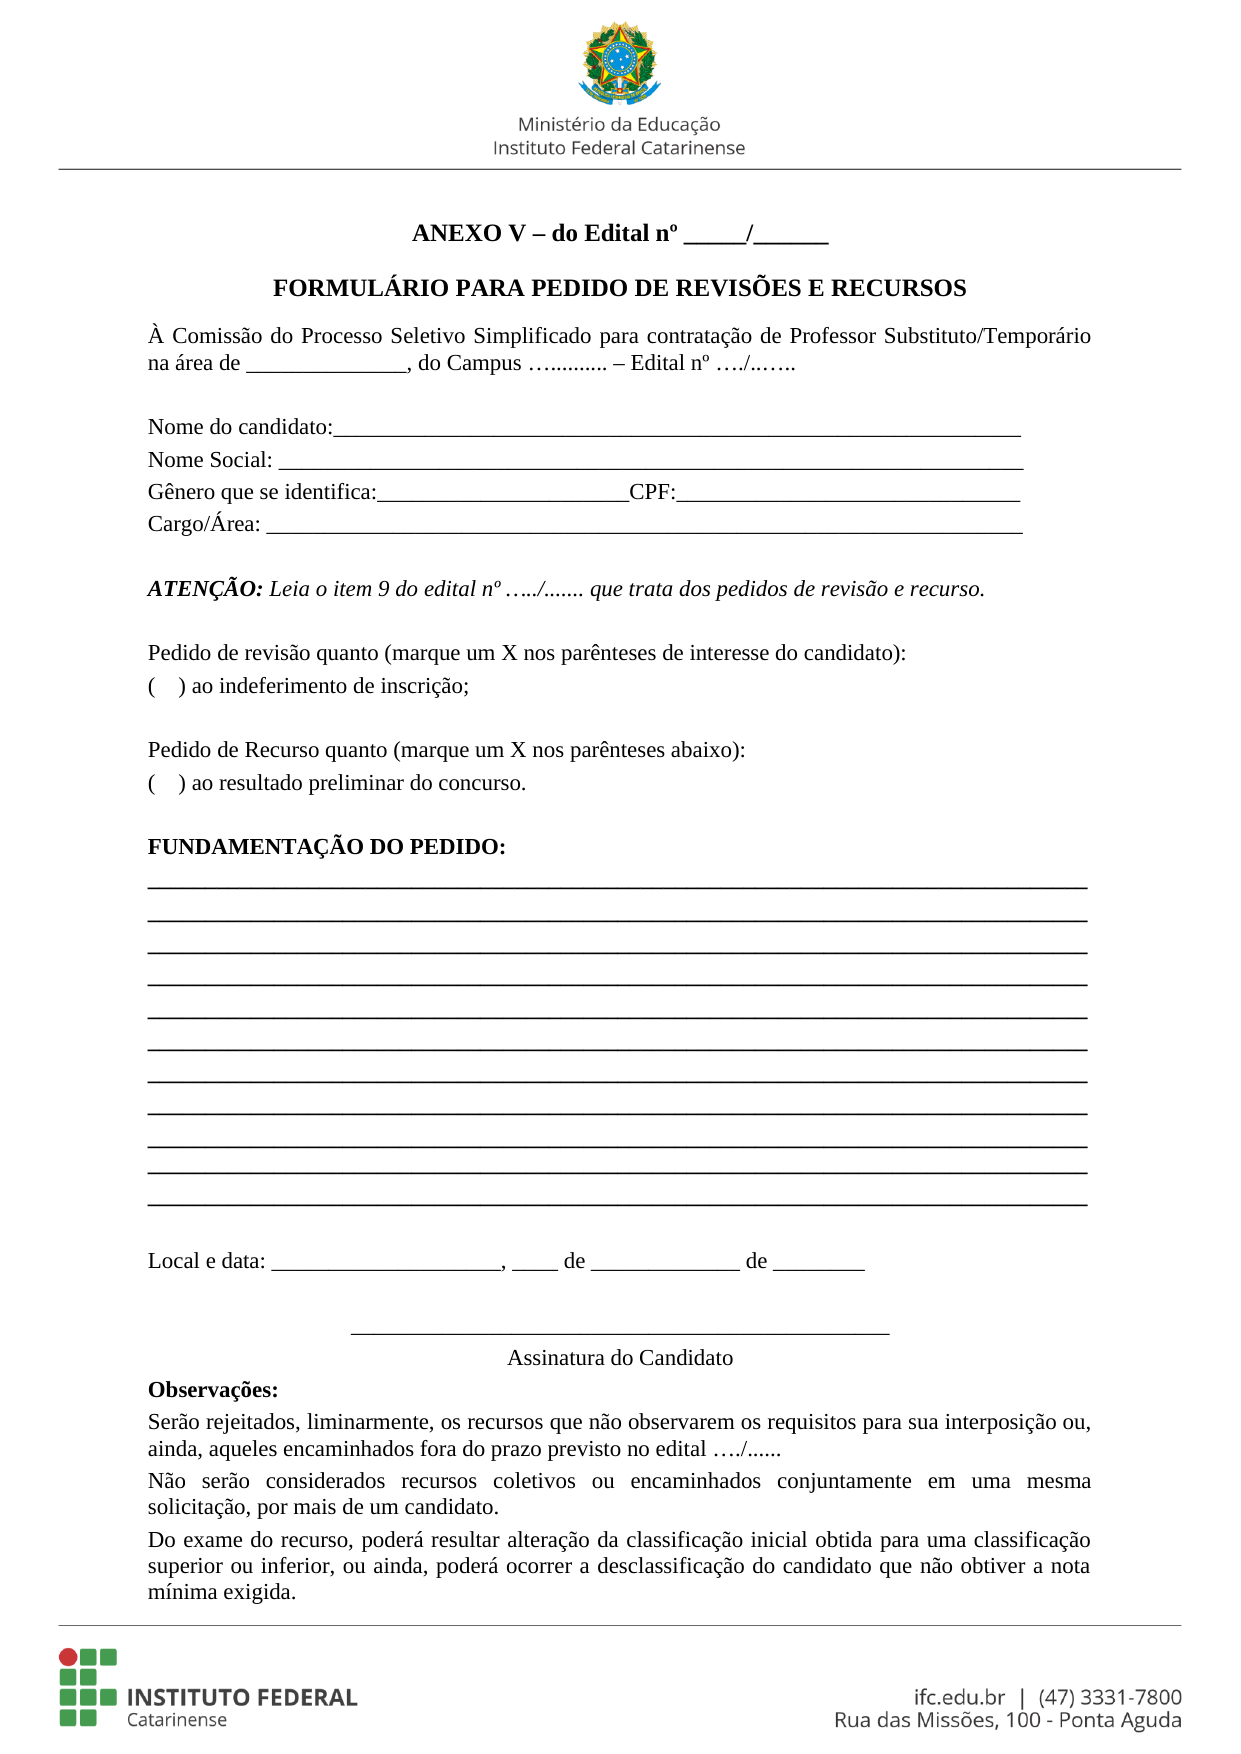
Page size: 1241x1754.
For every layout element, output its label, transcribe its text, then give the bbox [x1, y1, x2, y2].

text Assinatura do Candidato [148, 1344, 1093, 1370]
text ANEXO V – do Edital nº _____/______ [148, 218, 1093, 247]
text Não serão considerados recursos coletivos ou encaminhados conjuntamente em uma mesma solicitação, por mais de um candidato. [148, 1467, 1093, 1520]
text __________________________________________________________________________________ [148, 1059, 1093, 1086]
text Cargo/Área: __________________________________________________________________ [148, 510, 1093, 537]
text Local e data: ____________________, ____ de _____________ de ________ [148, 1247, 1093, 1273]
picture [0, 1625, 1240, 1747]
text Pedido de revisão quanto (marque um X nos parênteses de interesse do candidato): [148, 639, 1093, 666]
text Observações: [148, 1376, 1093, 1402]
text Pedido de Recurso quanto (marque um X nos parênteses abaixo): [148, 736, 1093, 763]
text __________________________________________________________________________________ [148, 898, 1093, 924]
text Gênero que se identifica:______________________CPF:______________________________ [148, 478, 1093, 504]
text À Comissão do Processo Seletivo Simplificado para contratação de Professor Substituto/Temporário na área de ______________, do Campus ….......... – Edital nº …./..….. [148, 322, 1093, 375]
text Nome do candidato:____________________________________________________________ [148, 413, 1093, 440]
text _______________________________________________ [148, 1312, 1093, 1338]
text __________________________________________________________________________________ [148, 994, 1093, 1021]
text Serão rejeitados, liminarmente, os recursos que não observarem os requisitos para sua interposição ou, ainda, aqueles encaminhados fora do prazo previsto no edital …./...... [148, 1408, 1093, 1461]
picture [0, 18, 1240, 170]
text ( ) ao resultado preliminar do concurso. [148, 768, 1093, 795]
text FORMULÁRIO PARA PEDIDO DE REVISÕES E RECURSOS [148, 273, 1093, 302]
text Do exame do recurso, poderá resultar alteração da classificação inicial obtida para uma classificação superior ou inferior, ou ainda, poderá ocorrer a desclassificação do candidato que não obtiver a nota mínima exigida. [148, 1526, 1093, 1605]
text __________________________________________________________________________________ [148, 1091, 1093, 1118]
text ATENÇÃO: Leia o item 9 do edital nº …../....... que trata dos pedidos de revisão e recurso. [148, 575, 1093, 601]
text FUNDAMENTAÇÃO DO PEDIDO: [148, 833, 1093, 859]
text __________________________________________________________________________________ [148, 962, 1093, 989]
text __________________________________________________________________________________ [148, 930, 1093, 956]
text ( ) ao indeferimento de inscrição; [148, 672, 1093, 698]
text __________________________________________________________________________________ [148, 1027, 1093, 1053]
text Nome Social: _________________________________________________________________ [148, 446, 1093, 472]
text __________________________________________________________________________________ [148, 1182, 1093, 1209]
text __________________________________________________________________________________ [148, 865, 1093, 892]
text ____________________________________________________________________________________________________________________________________________________________________ [148, 1124, 1093, 1176]
